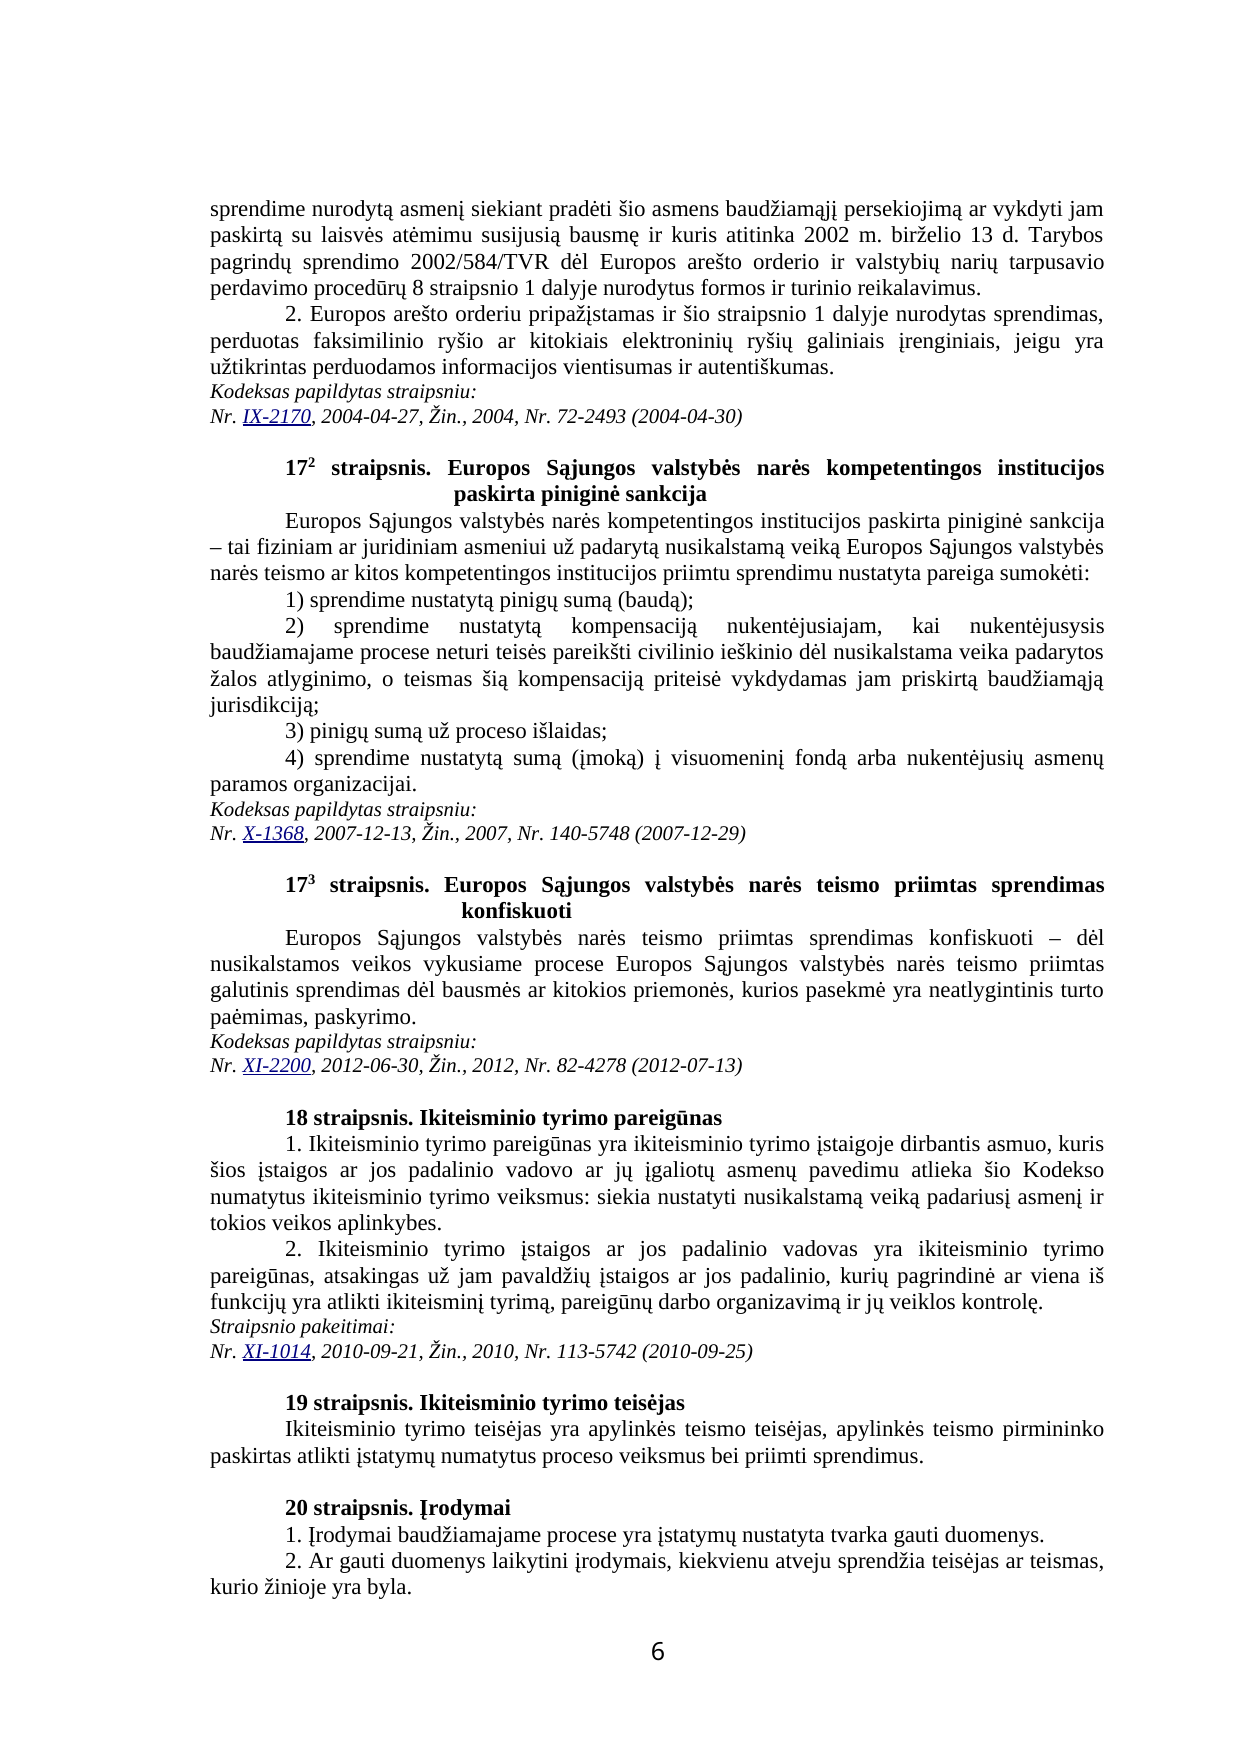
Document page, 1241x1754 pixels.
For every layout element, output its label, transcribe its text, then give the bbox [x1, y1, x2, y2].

text Nr. XI-1014, 2010-09-21, Žin., 2010, Nr. 113-5742 (2010-09-25) [210, 1338, 1106, 1363]
text 1. Ikiteisminio tyrimo pareigūnas yra ikiteisminio tyrimo įstaigoje dirbantis asmuo, kuris šios įstaigos ar jos padalinio vadovo ar jų įgaliotų asmenų pavedimu atlieka šio Kodekso numatytus ikiteisminio tyrimo veiksmus: siekia nustatyti nusikalstamą veiką padariusį asmenį ir tokios veikos aplinkybes. [210, 1130, 1106, 1235]
text Kodeksas papildytas straipsniu: [210, 797, 1106, 821]
text 3) pinigų sumą už proceso išlaidas; [210, 717, 1106, 744]
text 2. Ikiteisminio tyrimo įstaigos ar jos padalinio vadovas yra ikiteisminio tyrimo pareigūnas, atsakingas už jam pavaldžių įstaigos ar jos padalinio, kurių pagrindinė ar viena iš funkcijų yra atlikti ikiteisminį tyrimą, pareigūnų darbo organizavimą ir jų veiklos kontrolę. [210, 1235, 1106, 1314]
text 2) sprendime nustatytą kompensaciją nukentėjusiajam, kai nukentėjusysis baudžiamajame procese neturi teisės pareikšti civilinio ieškinio dėl nusikalstama veika padarytos žalos atlyginimo, o teismas šią kompensaciją priteisė vykdydamas jam priskirtą baudžiamąją jurisdikciją; [210, 612, 1106, 717]
text 1) sprendime nustatytą pinigų sumą (baudą); [210, 586, 1106, 612]
text Kodeksas papildytas straipsniu: [210, 379, 1106, 403]
text 4) sprendime nustatytą sumą (įmoką) į visuomeninį fondą arba nukentėjusių asmenų paramos organizacijai. [210, 744, 1106, 797]
text Kodeksas papildytas straipsniu: [210, 1029, 1106, 1053]
text 19 straipsnis. Ikiteisminio tyrimo teisėjas [210, 1389, 1106, 1415]
text Europos Sąjungos valstybės narės teismo priimtas sprendimas konfiskuoti – dėl nusikalstamos veikos vykusiame procese Europos Sąjungos valstybės narės teismo priimtas galutinis sprendimas dėl bausmės ar kitokios priemonės, kurios pasekmė yra neatlygintinis turto paėmimas, paskyrimo. [210, 924, 1106, 1029]
text Nr. XI-2200, 2012-06-30, Žin., 2012, Nr. 82-4278 (2012-07-13) [210, 1053, 1106, 1077]
text 1. Įrodymai baudžiamajame procese yra įstatymų nustatyta tvarka gauti duomenys. [210, 1521, 1106, 1547]
text Europos Sąjungos valstybės narės kompetentingos institucijos paskirta piniginė sankcija – tai fiziniam ar juridiniam asmeniui už padarytą nusikalstamą veiką Europos Sąjungos valstybės narės teismo ar kitos kompetentingos institucijos priimtu sprendimu nustatyta pareiga sumokėti: [210, 507, 1106, 586]
text 20 straipsnis. Įrodymai [210, 1494, 1106, 1521]
text Nr. IX-2170, 2004-04-27, Žin., 2004, Nr. 72-2493 (2004-04-30) [210, 403, 1106, 428]
text Nr. X-1368, 2007-12-13, Žin., 2007, Nr. 140-5748 (2007-12-29) [210, 821, 1106, 845]
text Ikiteisminio tyrimo teisėjas yra apylinkės teismo teisėjas, apylinkės teismo pirmininko paskirtas atlikti įstatymų numatytus proceso veiksmus bei priimti sprendimus. [210, 1415, 1106, 1468]
text 172 straipsnis. Europos Sąjungos valstybės narės kompetentingos institucijos paskirta piniginė sankcija [285, 454, 1106, 507]
text sprendime nurodytą asmenį siekiant pradėti šio asmens baudžiamąjį persekiojimą ar vykdyti jam paskirtą su laisvės atėmimu susijusią bausmę ir kuris atitinka 2002 m. birželio 13 d. Tarybos pagrindų sprendimo 2002/584/TVR dėl Europos arešto orderio ir valstybių narių tarpusavio perdavimo procedūrų 8 straipsnio 1 dalyje nurodytus formos ir turinio reikalavimus. [210, 195, 1106, 300]
text 2. Europos arešto orderiu pripažįstamas ir šio straipsnio 1 dalyje nurodytas sprendimas, perduotas faksimilinio ryšio ar kitokiais elektroninių ryšių galiniais įrenginiais, jeigu yra užtikrintas perduodamos informacijos vientisumas ir autentiškumas. [210, 300, 1106, 379]
text 18 straipsnis. Ikiteisminio tyrimo pareigūnas [210, 1104, 1106, 1130]
text 2. Ar gauti duomenys laikytini įrodymais, kiekvienu atveju sprendžia teisėjas ar teismas, kurio žinioje yra byla. [210, 1547, 1106, 1600]
text Straipsnio pakeitimai: [210, 1314, 1106, 1338]
text 173 straipsnis. Europos Sąjungos valstybės narės teismo priimtas sprendimas konfiskuoti [285, 871, 1106, 924]
